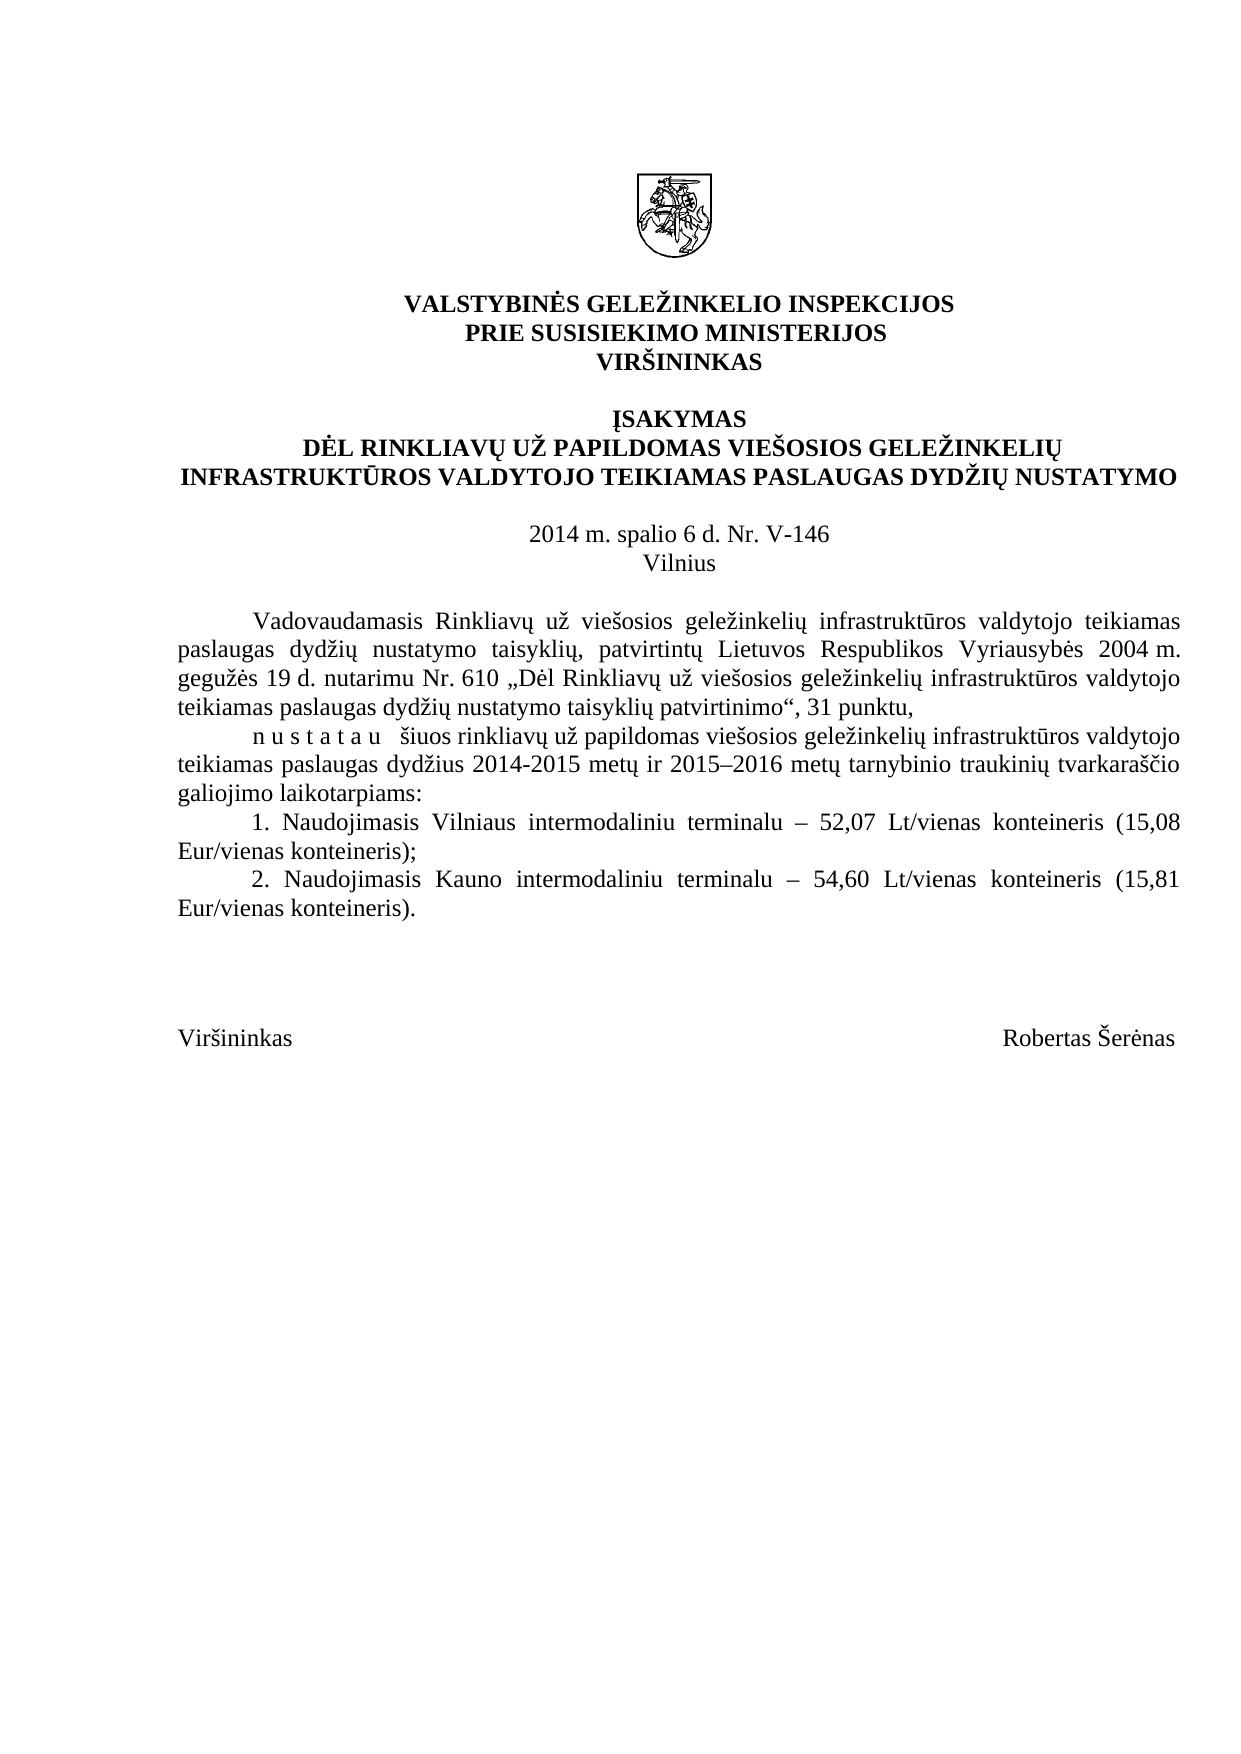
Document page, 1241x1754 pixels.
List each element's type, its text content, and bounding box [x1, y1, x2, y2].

text Valstybinės geležinkelio inspekcijos [177, 289, 1181, 318]
text įsakymas [177, 404, 1181, 433]
text Vilnius [177, 548, 1181, 577]
text Viršininkas Robertas Šerėnas [177, 1023, 1181, 1051]
text Prie Susisiekimo ministerijos [177, 318, 1181, 347]
text 1. Naudojimasis Vilniaus intermodaliniu terminalu – 52,07 Lt/vienas konteineris (15,08 Eur/vienas konteineris); [177, 807, 1181, 864]
text 2014 m. spalio 6 d. Nr. V-146 [177, 519, 1181, 548]
text n u s t a t a u šiuos rinkliavų už papildomas viešosios geležinkelių infrastruktūros valdytojo teikiamas paslaugas dydžius 2014-2015 metų ir 2015–2016 metų tarnybinio traukinių tvarkaraščio galiojimo laikotarpiams: [177, 721, 1181, 807]
text viršininkas [177, 347, 1181, 376]
text dėl rinkliavŲ už PAPILDOMAS VIEŠOSIOS GELEŽINKELIŲ INFRASTRUKTŪROS VALDYTOJO TEIKIAMAS PASLAUGAS DYDŽIŲ nustatymo [177, 433, 1181, 491]
text Vadovaudamasis Rinkliavų už viešosios geležinkelių infrastruktūros valdytojo teikiamas paslaugas dydžių nustatymo taisyklių, patvirtintų Lietuvos Respublikos Vyriausybės 2004 m. gegužės 19 d. nutarimu Nr. 610 „Dėl Rinkliavų už viešosios geležinkelių infrastruktūros valdytojo teikiamas paslaugas dydžių nustatymo taisyklių patvirtinimo“, 31 punktu, [177, 606, 1181, 721]
text 2. Naudojimasis Kauno intermodaliniu terminalu – 54,60 Lt/vienas konteineris (15,81 Eur/vienas konteineris). [177, 864, 1181, 922]
